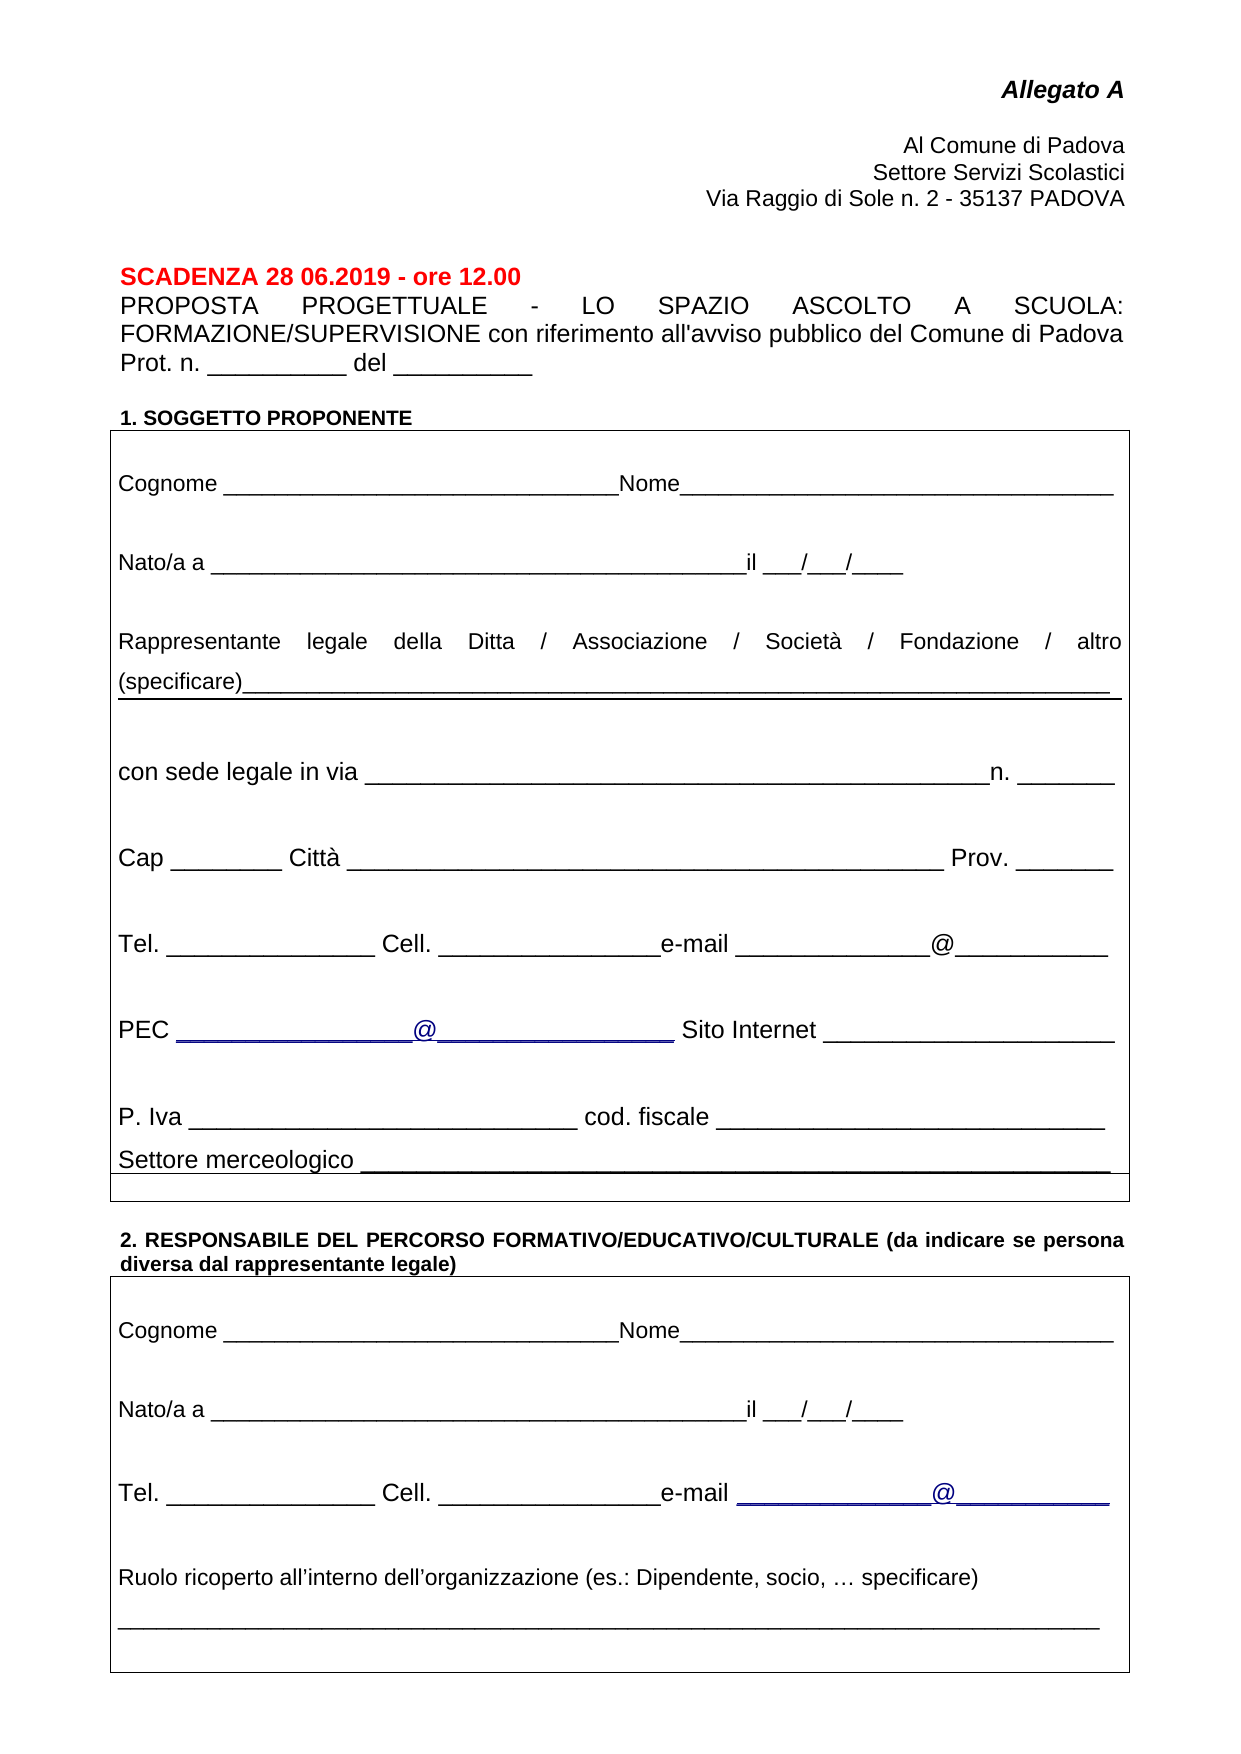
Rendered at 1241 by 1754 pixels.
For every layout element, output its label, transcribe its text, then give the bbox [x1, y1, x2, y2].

table_header Cognome _______________________________Nome__________________________________ Nato/a a __________________________________________il ___/___/____ Tel. _______________ Cell. ________________e-mail ______________@___________ Ruolo ricoperto all’interno dell’organizzazione (es.: Dipendente, socio, … specificare) _____________________________________________________________________________ [111, 1277, 1129, 1672]
text SCADENZA 28 06.2019 - ore 12.00 [120, 262, 1125, 291]
table_header Cognome _______________________________Nome__________________________________ Nato/a a __________________________________________il ___/___/____ Rappresentante legale della Ditta / Associazione / Società / Fondazione / altro (specificare)____________________________________________________________________ con sede legale in via _____________________________________________n. _______ Cap ________ Città ___________________________________________ Prov. _______ Tel. _______________ Cell. ________________e-mail ______________@___________ PEC _________________@_________________ Sito Internet _____________________ P. Iva ____________________________ cod. fiscale ____________________________ Settore merceologico ______________________________________________________ [111, 431, 1129, 1173]
text 1. SOGGETTO PROPONENTE [120, 406, 1125, 430]
text 2. RESPONSABILE DEL PERCORSO FORMATIVO/EDUCATIVO/CULTURALE (da indicare se persona diversa dal rappresentante legale) [120, 1228, 1125, 1276]
text Settore Servizi Scolastici [194, 159, 1125, 185]
text Al Comune di Padova [430, 132, 1125, 159]
text Via Raggio di Sole n. 2 - 35137 PADOVA [430, 185, 1125, 212]
table_cell [111, 1174, 1129, 1201]
text PROPOSTA PROGETTUALE - LO SPAZIO ASCOLTO A SCUOLA: FORMAZIONE/SUPERVISIONE con riferimento all'avviso pubblico del Comune di Padova Prot. n. __________ del __________ [120, 291, 1125, 377]
